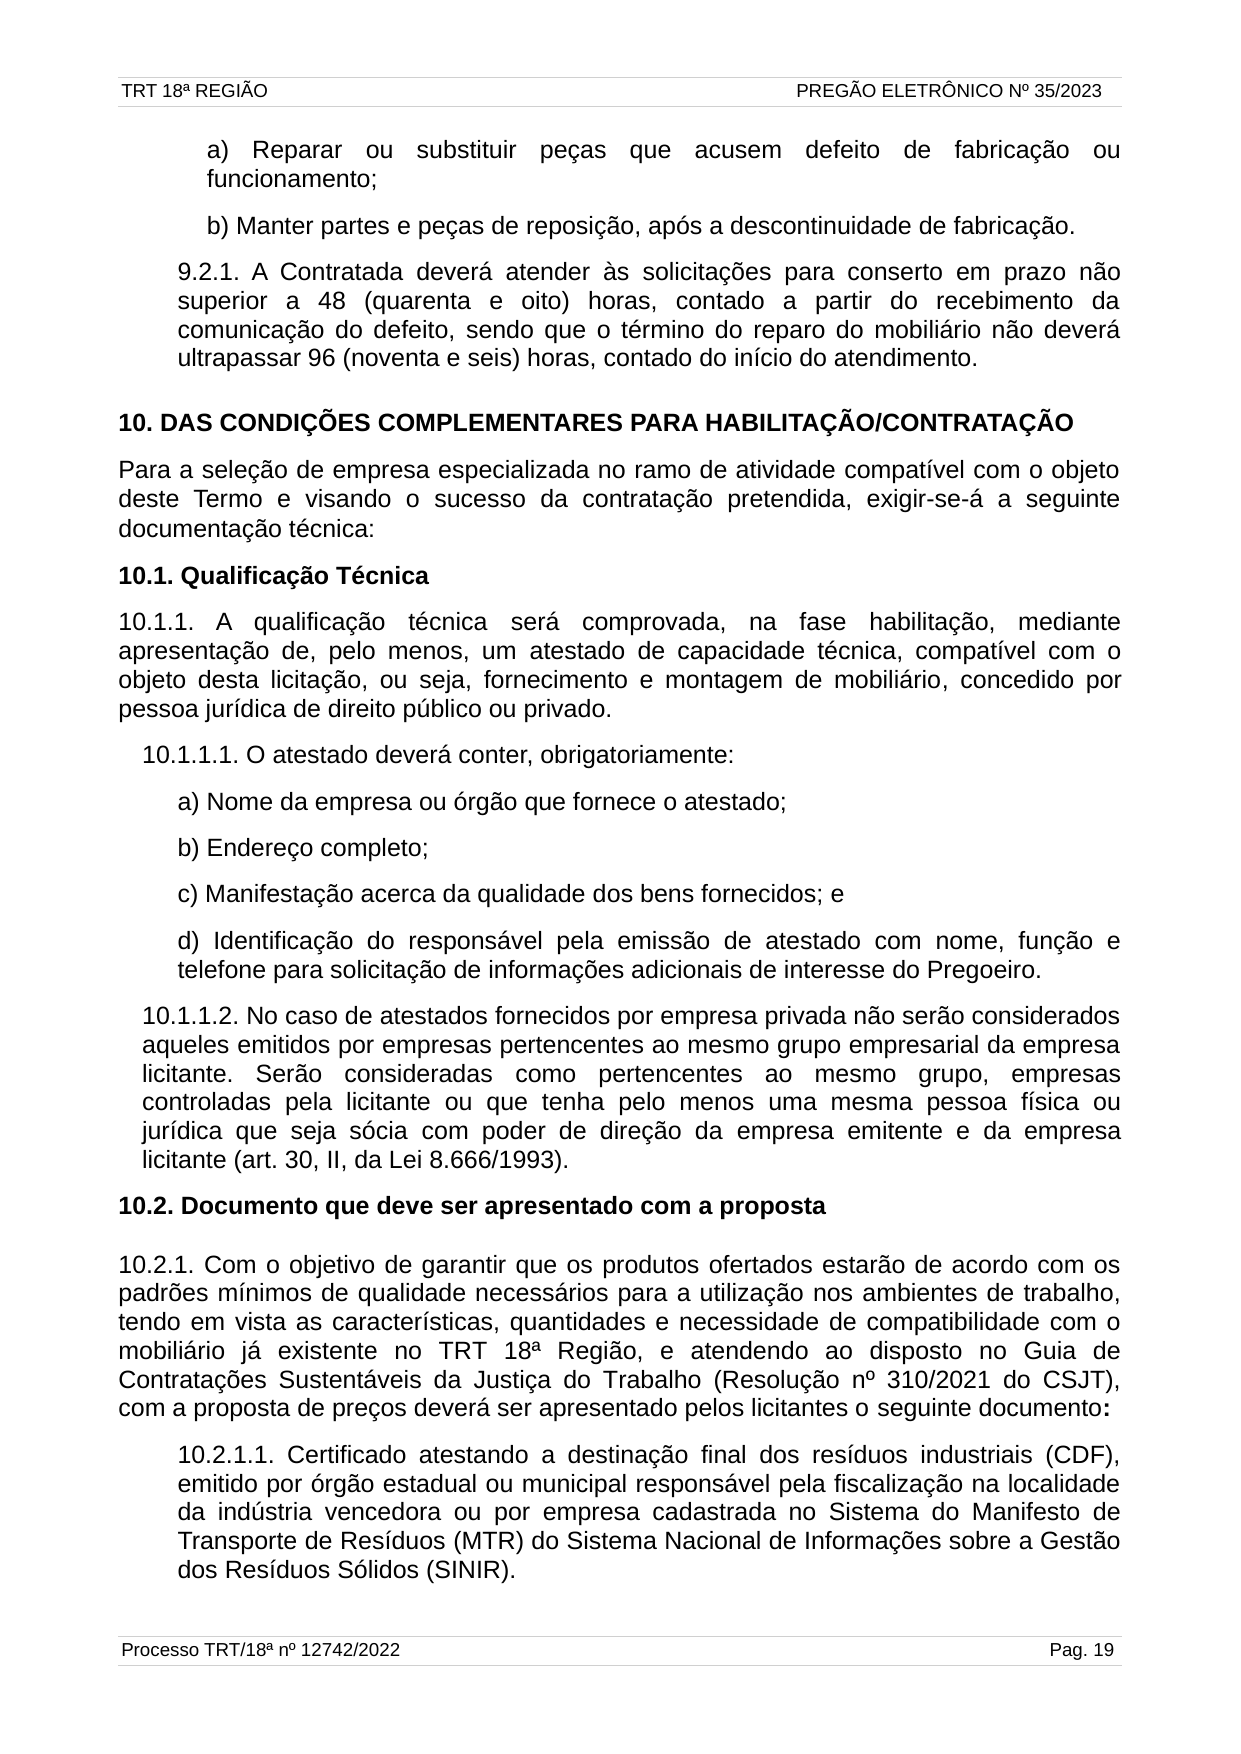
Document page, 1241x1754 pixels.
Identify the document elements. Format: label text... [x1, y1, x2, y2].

text 10.2.1. Com o objetivo de garantir que os produtos ofertados estarão de acordo com os padrões mínimos de qualidade necessários para a utilização nos ambientes de trabalho, tendo em vista as características, quantidades e necessidade de compatibilidade com o mobiliário já existente no TRT 18ª Região, e atendendo ao disposto no Guia de Contratações Sustentáveis da Justiça do Trabalho (Resolução nº 310/2021 do CSJT), com a proposta de preços deverá ser apresentado pelos licitantes o seguinte documento: [118, 1249, 1122, 1422]
text 10.1.1.2. No caso de atestados fornecidos por empresa privada não serão considerados aqueles emitidos por empresas pertencentes ao mesmo grupo empresarial da empresa licitante. Serão consideradas como pertencentes ao mesmo grupo, empresas controladas pela licitante ou que tenha pelo menos uma mesma pessoa física ou jurídica que seja sócia com poder de direção da empresa emitente e da empresa licitante (art. 30, II, da Lei 8.666/1993). [142, 1001, 1122, 1174]
text b) Manter partes e peças de reposição, após a descontinuidade de fabricação. [118, 211, 1122, 239]
text 10.2.1.1. Certificado atestando a destinação final dos resíduos industriais (CDF), emitido por órgão estadual ou municipal responsável pela fiscalização na localidade da indústria vencedora ou por empresa cadastrada no Sistema do Manifesto de Transporte de Resíduos (MTR) do Sistema Nacional de Informações sobre a Gestão dos Resíduos Sólidos (SINIR). [177, 1440, 1122, 1583]
text c) Manifestação acerca da qualidade dos bens fornecidos; e [177, 879, 1122, 908]
text d) Identificação do responsável pela emissão de atestado com nome, função e telefone para solicitação de informações adicionais de interesse do Pregoeiro. [177, 926, 1122, 983]
text 10.1. Qualificação Técnica [118, 560, 1122, 590]
text a) Nome da empresa ou órgão que fornece o atestado; [177, 787, 1122, 815]
text a) Reparar ou substituir peças que acusem defeito de fabricação ou funcionamento; [207, 136, 1122, 193]
text Para a seleção de empresa especializada no ramo de atividade compatível com o objeto deste Termo e visando o sucesso da contratação pretendida, exigir-se-á a seguinte documentação técnica: [118, 454, 1122, 542]
text 10.1.1.1. O atestado deverá conter, obrigatoriamente: [142, 740, 1122, 769]
text 10. DAS CONDIÇÕES COMPLEMENTARES PARA HABILITAÇÃO/CONTRATAÇÃO [118, 408, 1122, 436]
text 10.2. Documento que deve ser apresentado com a proposta [118, 1191, 1122, 1220]
text b) Endereço completo; [177, 833, 1122, 862]
text 9.2.1. A Contratada deverá atender às solicitações para conserto em prazo não superior a 48 (quarenta e oito) horas, contado a partir do recebimento da comunicação do defeito, sendo que o término do reparo do mobiliário não deverá ultrapassar 96 (noventa e seis) horas, contado do início do atendimento. [177, 257, 1122, 372]
text 10.1.1. A qualificação técnica será comprovada, na fase habilitação, mediante apresentação de, pelo menos, um atestado de capacidade técnica, compatível com o objeto desta licitação, ou seja, fornecimento e montagem de mobiliário, concedido por pessoa jurídica de direito público ou privado. [118, 607, 1122, 722]
